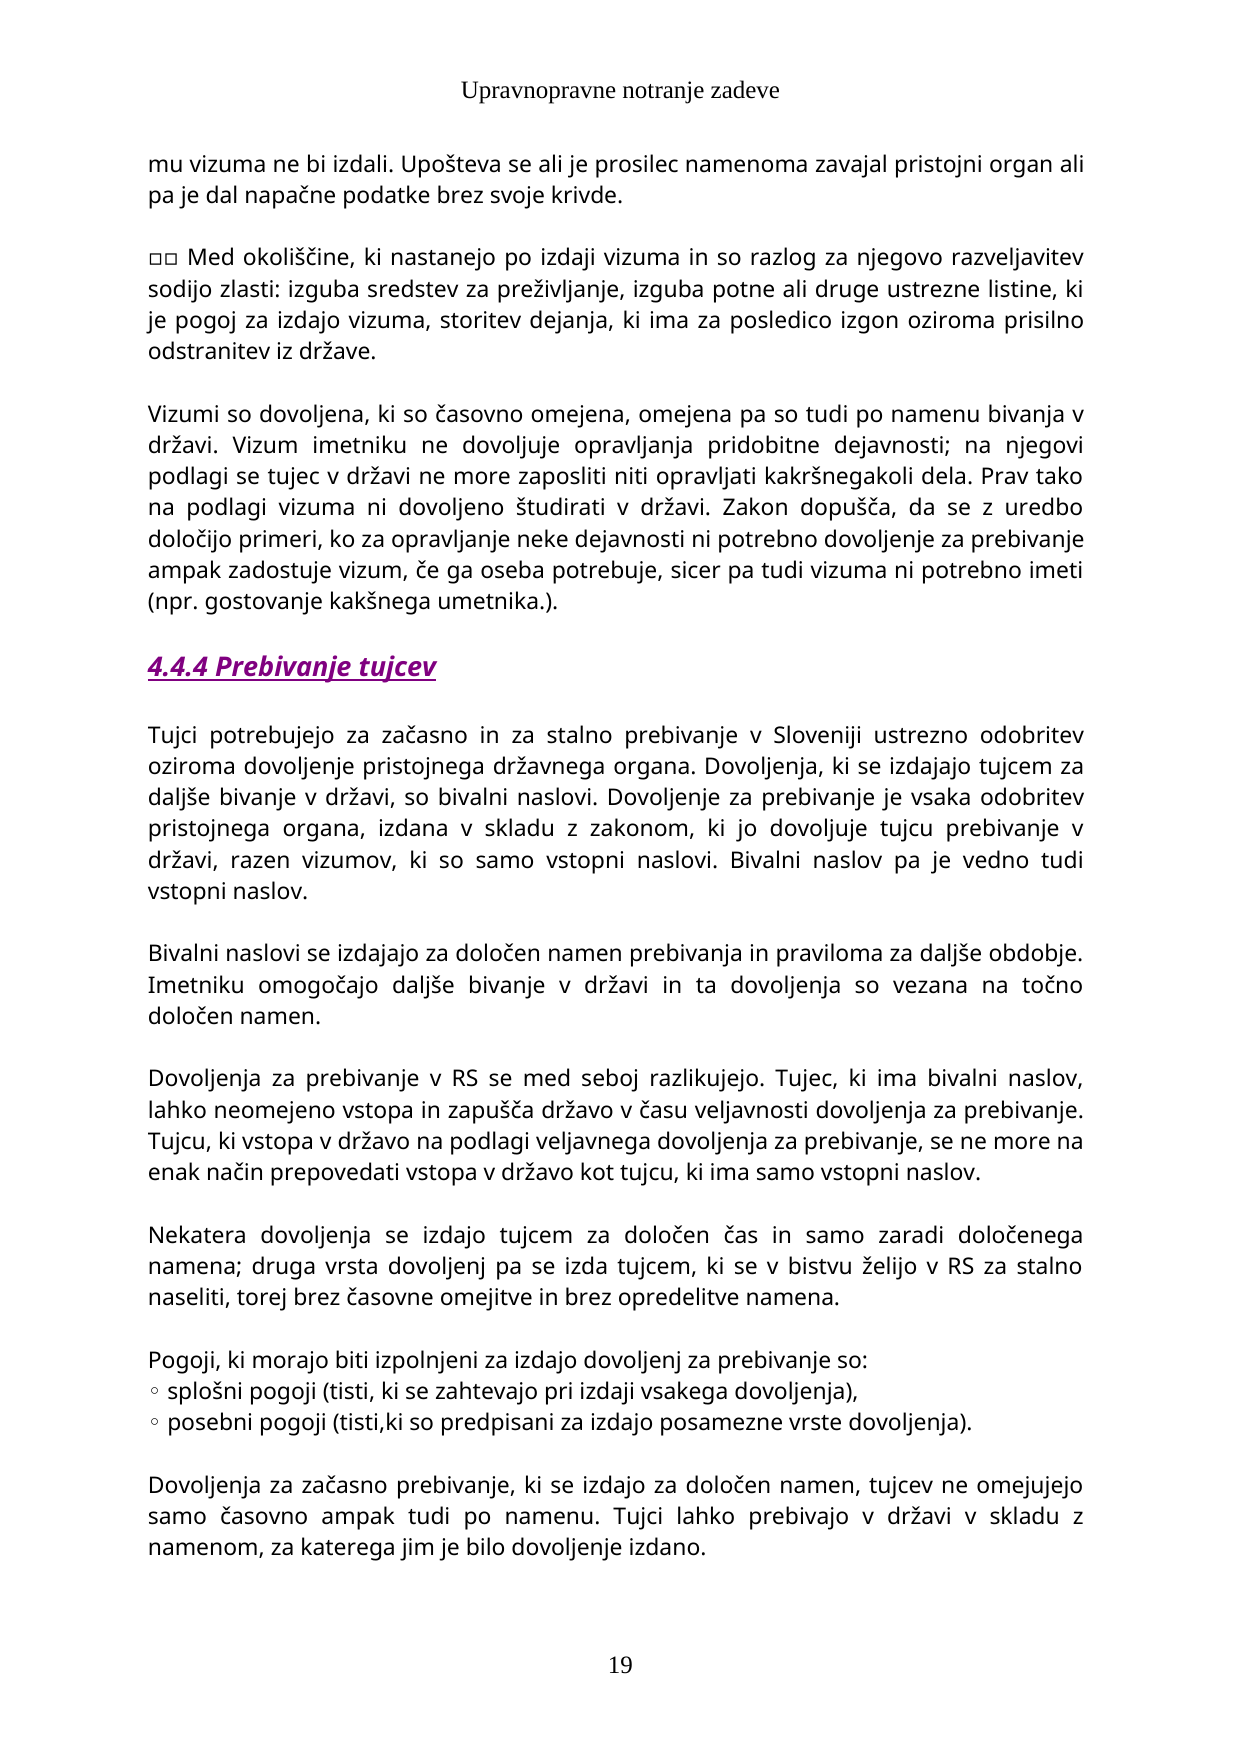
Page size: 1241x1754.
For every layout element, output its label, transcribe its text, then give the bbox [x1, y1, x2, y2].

text Dovoljenja za prebivanje v RS se med seboj razlikujejo. Tujec, ki ima bivalni naslov, lahko neomejeno vstopa in zapušča državo v času veljavnosti dovoljenja za prebivanje. Tujcu, ki vstopa v državo na podlagi veljavnega dovoljenja za prebivanje, se ne more na enak način prepovedati vstopa v državo kot tujcu, ki ima samo vstopni naslov. [148, 1062, 1085, 1187]
text Tujci potrebujejo za začasno in za stalno prebivanje v Sloveniji ustrezno odobritev oziroma dovoljenje pristojnega državnega organa. Dovoljenja, ki se izdajajo tujcem za daljše bivanje v državi, so bivalni naslovi. Dovoljenje za prebivanje je vsaka odobritev pristojnega organa, izdana v skladu z zakonom, ki jo dovoljuje tujcu prebivanje v državi, razen vizumov, ki so samo vstopni naslovi. Bivalni naslov pa je vedno tudi vstopni naslov. [148, 718, 1085, 906]
text Pogoji, ki morajo biti izpolnjeni za izdajo dovoljenj za prebivanje so: [148, 1343, 1085, 1375]
text Bivalni naslovi se izdajajo za določen namen prebivanja in praviloma za daljše obdobje. Imetniku omogočajo daljše bivanje v državi in ta dovoljenja so vezana na točno določen namen. [148, 937, 1085, 1031]
text Vizumi so dovoljena, ki so časovno omejena, omejena pa so tudi po namenu bivanja v državi. Vizum imetniku ne dovoljuje opravljanja pridobitne dejavnosti; na njegovi podlagi se tujec v državi ne more zaposliti niti opravljati kakršnegakoli dela. Prav tako na podlagi vizuma ni dovoljeno študirati v državi. Zakon dopušča, da se z uredbo določijo primeri, ko za opravljanje neke dejavnosti ni potrebno dovoljenje za prebivanje ampak zadostuje vizum, če ga oseba potrebuje, sicer pa tudi vizuma ni potrebno imeti (npr. gostovanje kakšnega umetnika.). [148, 398, 1085, 616]
text mu vizuma ne bi izdali. Upošteva se ali je prosilec namenoma zavajal pristojni organ ali pa je dal napačne podatke brez svoje krivde. [148, 148, 1085, 210]
text 4.4.4 Prebivanje tujcev [148, 648, 1085, 684]
text ▫▫ Med okoliščine, ki nastanejo po izdaji vizuma in so razlog za njegovo razveljavitev sodijo zlasti: izguba sredstev za preživljanje, izguba potne ali druge ustrezne listine, ki je pogoj za izdajo vizuma, storitev dejanja, ki ima za posledico izgon oziroma prisilno odstranitev iz države. [148, 241, 1085, 366]
text Dovoljenja za začasno prebivanje, ki se izdajo za določen namen, tujcev ne omejujejo samo časovno ampak tudi po namenu. Tujci lahko prebivajo v državi v skladu z namenom, za katerega jim je bilo dovoljenje izdano. [148, 1468, 1085, 1562]
text Nekatera dovoljenja se izdajo tujcem za določen čas in samo zaradi določenega namena; druga vrsta dovoljenj pa se izda tujcem, ki se v bistvu želijo v RS za stalno naseliti, torej brez časovne omejitve in brez opredelitve namena. [148, 1218, 1085, 1312]
text ◦ splošni pogoji (tisti, ki se zahtevajo pri izdaji vsakega dovoljenja), [148, 1375, 1085, 1406]
text ◦ posebni pogoji (tisti,ki so predpisani za izdajo posamezne vrste dovoljenja). [148, 1406, 1085, 1437]
